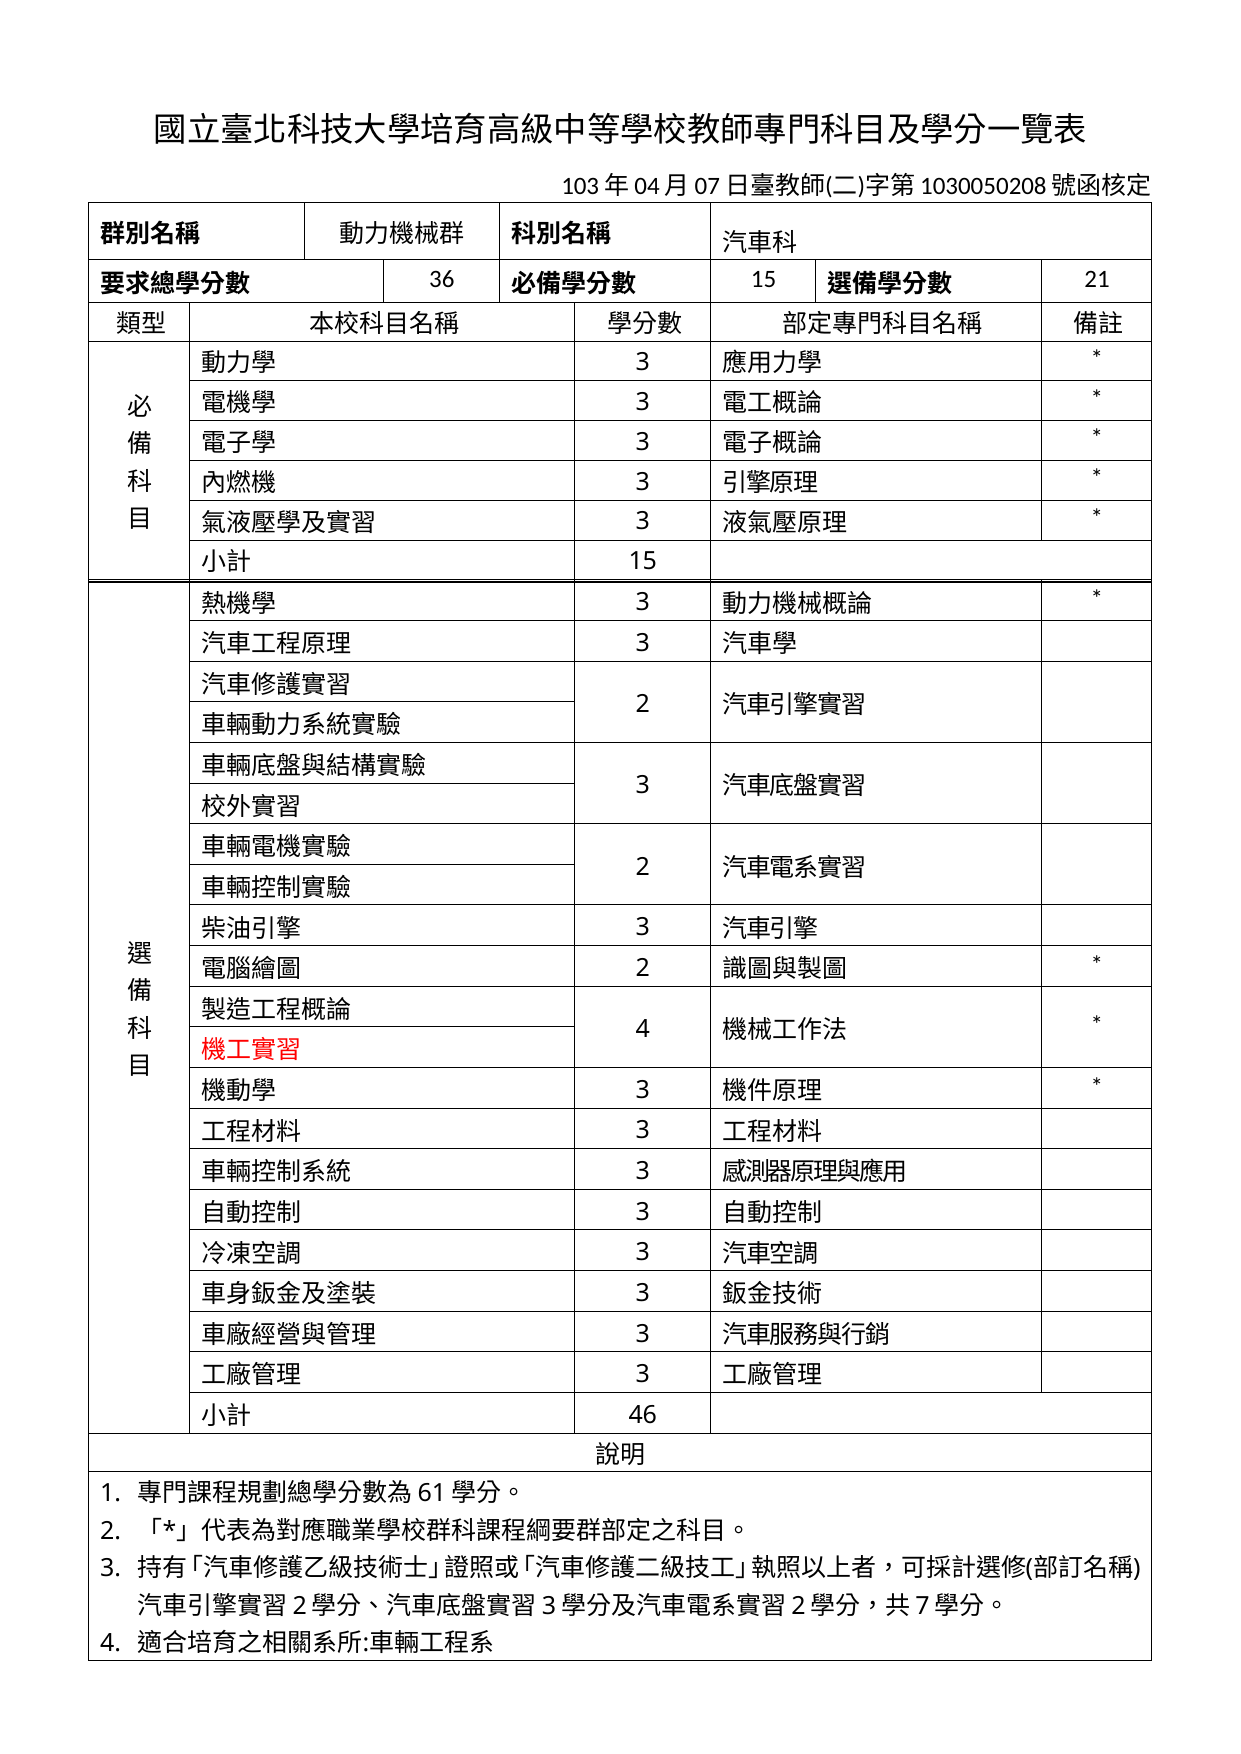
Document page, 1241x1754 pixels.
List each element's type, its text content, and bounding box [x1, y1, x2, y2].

table_cell 小計 [190, 541, 574, 579]
table_cell 3 [575, 381, 710, 420]
table_cell 46 [575, 1393, 710, 1432]
table_cell 3 [575, 1149, 710, 1189]
table_cell 15 [711, 260, 815, 302]
table_cell [1042, 905, 1151, 945]
table_cell 電子概論 [711, 421, 1041, 460]
table_cell 鈑金技術 [711, 1271, 1041, 1311]
table_cell 機械工作法 [711, 987, 1041, 1067]
table_cell 工廠管理 [190, 1352, 574, 1392]
table_cell 3 [575, 743, 710, 823]
table_cell 機動學 [190, 1068, 574, 1107]
table_cell 3 [575, 342, 710, 380]
table_cell 引擎原理 [711, 461, 1041, 500]
table_cell [711, 1393, 1151, 1432]
table_cell 冷凍空調 [190, 1230, 574, 1270]
table_cell 15 [575, 541, 710, 579]
table_cell [1042, 1109, 1151, 1148]
table_cell 說明 [89, 1434, 1151, 1471]
table_cell 柴油引擎 [190, 905, 574, 945]
table_cell 電腦繪圖 [190, 946, 574, 986]
table_cell 選備學分數 [816, 260, 1041, 302]
table_cell 必備學分數 [500, 260, 710, 302]
table_cell 內燃機 [190, 461, 574, 500]
table_cell 3 [575, 1312, 710, 1351]
table_header 動力機械群 [305, 203, 499, 259]
table_cell 類型 [89, 303, 189, 341]
table_cell 機工實習 [190, 1027, 574, 1067]
table_cell 2 [575, 946, 710, 986]
table_cell 36 [384, 260, 499, 302]
table_cell [1042, 1230, 1151, 1270]
table_cell 車輛動力系統實驗 [190, 702, 574, 742]
table_cell 感測器原理與應用 [711, 1149, 1041, 1189]
table_cell 選 備 科 目 [89, 583, 189, 1432]
table_cell * [1042, 583, 1151, 620]
table_cell 動力機械概論 [711, 583, 1041, 620]
table_cell * [1042, 461, 1151, 500]
table_cell 工廠管理 [711, 1352, 1041, 1392]
table_cell 車輛控制實驗 [190, 865, 574, 904]
table_cell 必 備 科 目 [89, 342, 189, 579]
table_cell * [1042, 381, 1151, 420]
table_cell 動力學 [190, 342, 574, 380]
table_cell 汽車工程原理 [190, 621, 574, 661]
table_cell 車廠經營與管理 [190, 1312, 574, 1351]
table_cell * [1042, 987, 1151, 1067]
table_cell 4 [575, 987, 710, 1067]
table_cell 汽車引擎 [711, 905, 1041, 945]
table_cell 3 [575, 583, 710, 620]
table_cell 製造工程概論 [190, 987, 574, 1026]
table_cell [1042, 743, 1151, 823]
table_cell 部定專門科目名稱 [711, 303, 1041, 341]
table_cell [1042, 662, 1151, 742]
table_cell 氣液壓學及實習 [190, 501, 574, 539]
table_cell 自動控制 [190, 1190, 574, 1229]
table_cell 本校科目名稱 [190, 303, 574, 341]
table_cell [1042, 621, 1151, 661]
table_cell 汽車修護實習 [190, 662, 574, 701]
table_cell 3 [575, 621, 710, 661]
table_cell 3 [575, 501, 710, 539]
table_cell 3 [575, 1352, 710, 1392]
table_cell 3 [575, 1230, 710, 1270]
table_cell 車輛底盤與結構實驗 [190, 743, 574, 782]
table_cell 學分數 [575, 303, 710, 341]
table_cell 3 [575, 905, 710, 945]
table_cell [1042, 1149, 1151, 1189]
table_cell * [1042, 1068, 1151, 1107]
table_cell 電工概論 [711, 381, 1041, 420]
table_cell * [1042, 342, 1151, 380]
table_cell 熱機學 [190, 583, 574, 620]
table_cell 汽車引擎實習 [711, 662, 1041, 742]
table_cell 汽車空調 [711, 1230, 1041, 1270]
table_cell [711, 541, 1151, 579]
table_cell 3 [575, 1271, 710, 1311]
table_cell 小計 [190, 1393, 574, 1432]
table_cell [1042, 1271, 1151, 1311]
table_cell 車輛控制系統 [190, 1149, 574, 1189]
table_cell 2 [575, 824, 710, 904]
table_cell 要求總學分數 [89, 260, 383, 302]
table_cell 電機學 [190, 381, 574, 420]
table_header 群別名稱 [89, 203, 304, 259]
table_cell [1042, 1352, 1151, 1392]
table_cell 汽車底盤實習 [711, 743, 1041, 823]
table_cell * [1042, 421, 1151, 460]
table_cell 汽車電系實習 [711, 824, 1041, 904]
table_cell * [1042, 946, 1151, 986]
table_cell 3 [575, 1190, 710, 1229]
table_cell [1042, 1312, 1151, 1351]
table_cell 工程材料 [711, 1109, 1041, 1148]
table_cell 汽車學 [711, 621, 1041, 661]
table_header 科別名稱 [500, 203, 710, 259]
table_cell [1042, 824, 1151, 904]
table_cell 21 [1042, 260, 1151, 302]
table_cell 工程材料 [190, 1109, 574, 1148]
table_cell 汽車服務與行銷 [711, 1312, 1041, 1351]
table_cell [1042, 1190, 1151, 1229]
table_cell 液氣壓原理 [711, 501, 1041, 539]
table_cell 應用力學 [711, 342, 1041, 380]
table_cell 識圖與製圖 [711, 946, 1041, 986]
table_header 汽車科 [711, 203, 1151, 259]
table_cell * [1042, 501, 1151, 539]
table_cell 車身鈑金及塗裝 [190, 1271, 574, 1311]
table_cell 備註 [1042, 303, 1151, 341]
table_cell 2 [575, 662, 710, 742]
table_cell 機件原理 [711, 1068, 1041, 1107]
table_cell 3 [575, 1068, 710, 1107]
table_cell 3 [575, 421, 710, 460]
table_cell 3 [575, 1109, 710, 1148]
text 國立臺北科技大學培育高級中等學校教師專門科目及學分一覽表 [89, 89, 1152, 164]
text 103年04月07日臺教師(二)字第1030050208號函核定 [89, 164, 1152, 202]
table_cell 車輛電機實驗 [190, 824, 574, 864]
table_cell 校外實習 [190, 784, 574, 823]
table_cell 自動控制 [711, 1190, 1041, 1229]
table_cell 電子學 [190, 421, 574, 460]
table_cell 3 [575, 461, 710, 500]
table_cell 專門課程規劃總學分數為61學分。 「*」代表為對應職業學校群科課程綱要群部定之科目。 持有「汽車修護乙級技術士」證照或「汽車修護二級技工」執照以上者，可採計選修(部訂名稱)汽車引擎實習2學分、汽車底盤實習3學分及汽車電系實習2學分，共7學分。 適合培育之相關系所:車輛工程系 [89, 1472, 1151, 1659]
